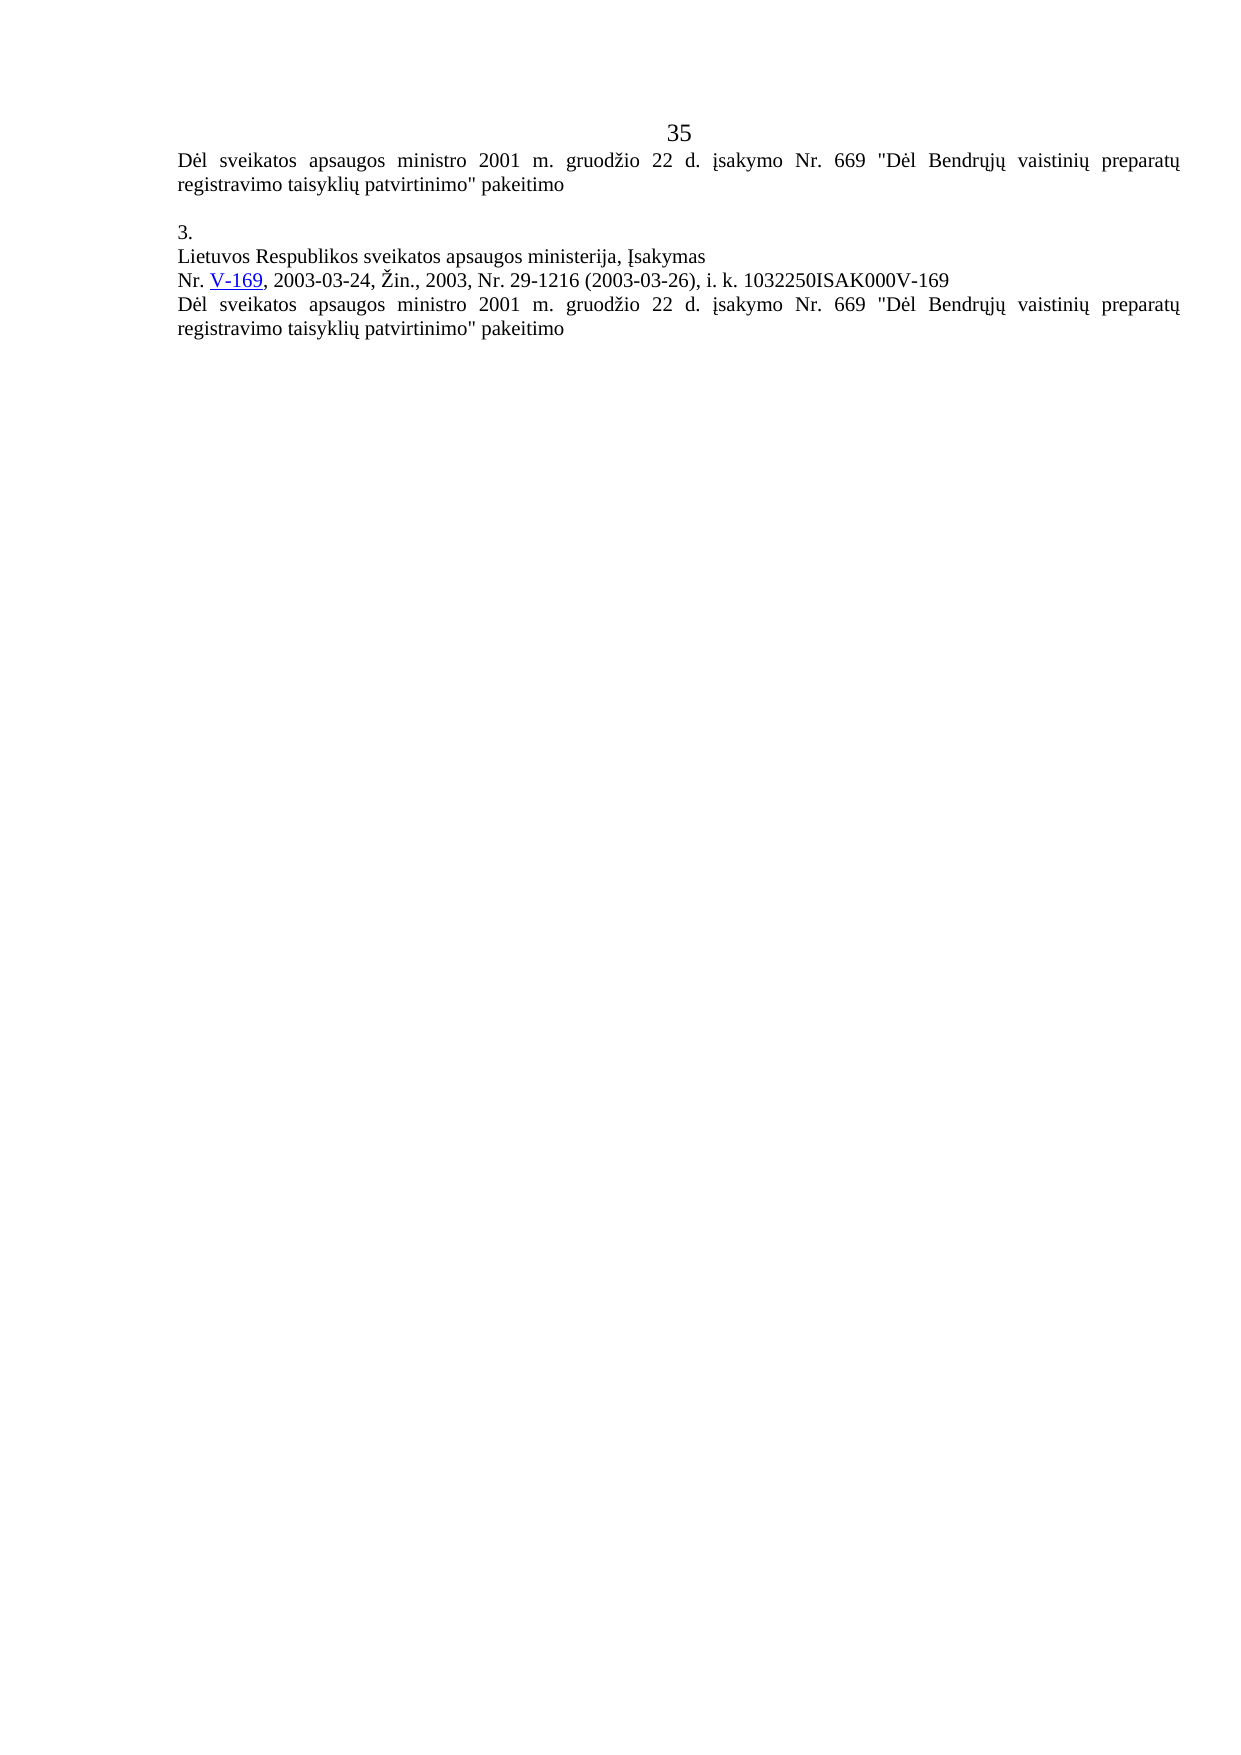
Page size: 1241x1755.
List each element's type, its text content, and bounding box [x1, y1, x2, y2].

text Lietuvos Respublikos sveikatos apsaugos ministerija, Įsakymas [177, 244, 1181, 268]
text 3. [177, 220, 1181, 244]
text Nr. V-169, 2003-03-24, Žin., 2003, Nr. 29-1216 (2003-03-26), i. k. 1032250ISAK000V-169 [177, 268, 1181, 292]
text Dėl sveikatos apsaugos ministro 2001 m. gruodžio 22 d. įsakymo Nr. 669 "Dėl Bendrųjų vaistinių preparatų registravimo taisyklių patvirtinimo" pakeitimo [177, 148, 1181, 196]
text Dėl sveikatos apsaugos ministro 2001 m. gruodžio 22 d. įsakymo Nr. 669 "Dėl Bendrųjų vaistinių preparatų registravimo taisyklių patvirtinimo" pakeitimo [177, 292, 1181, 340]
